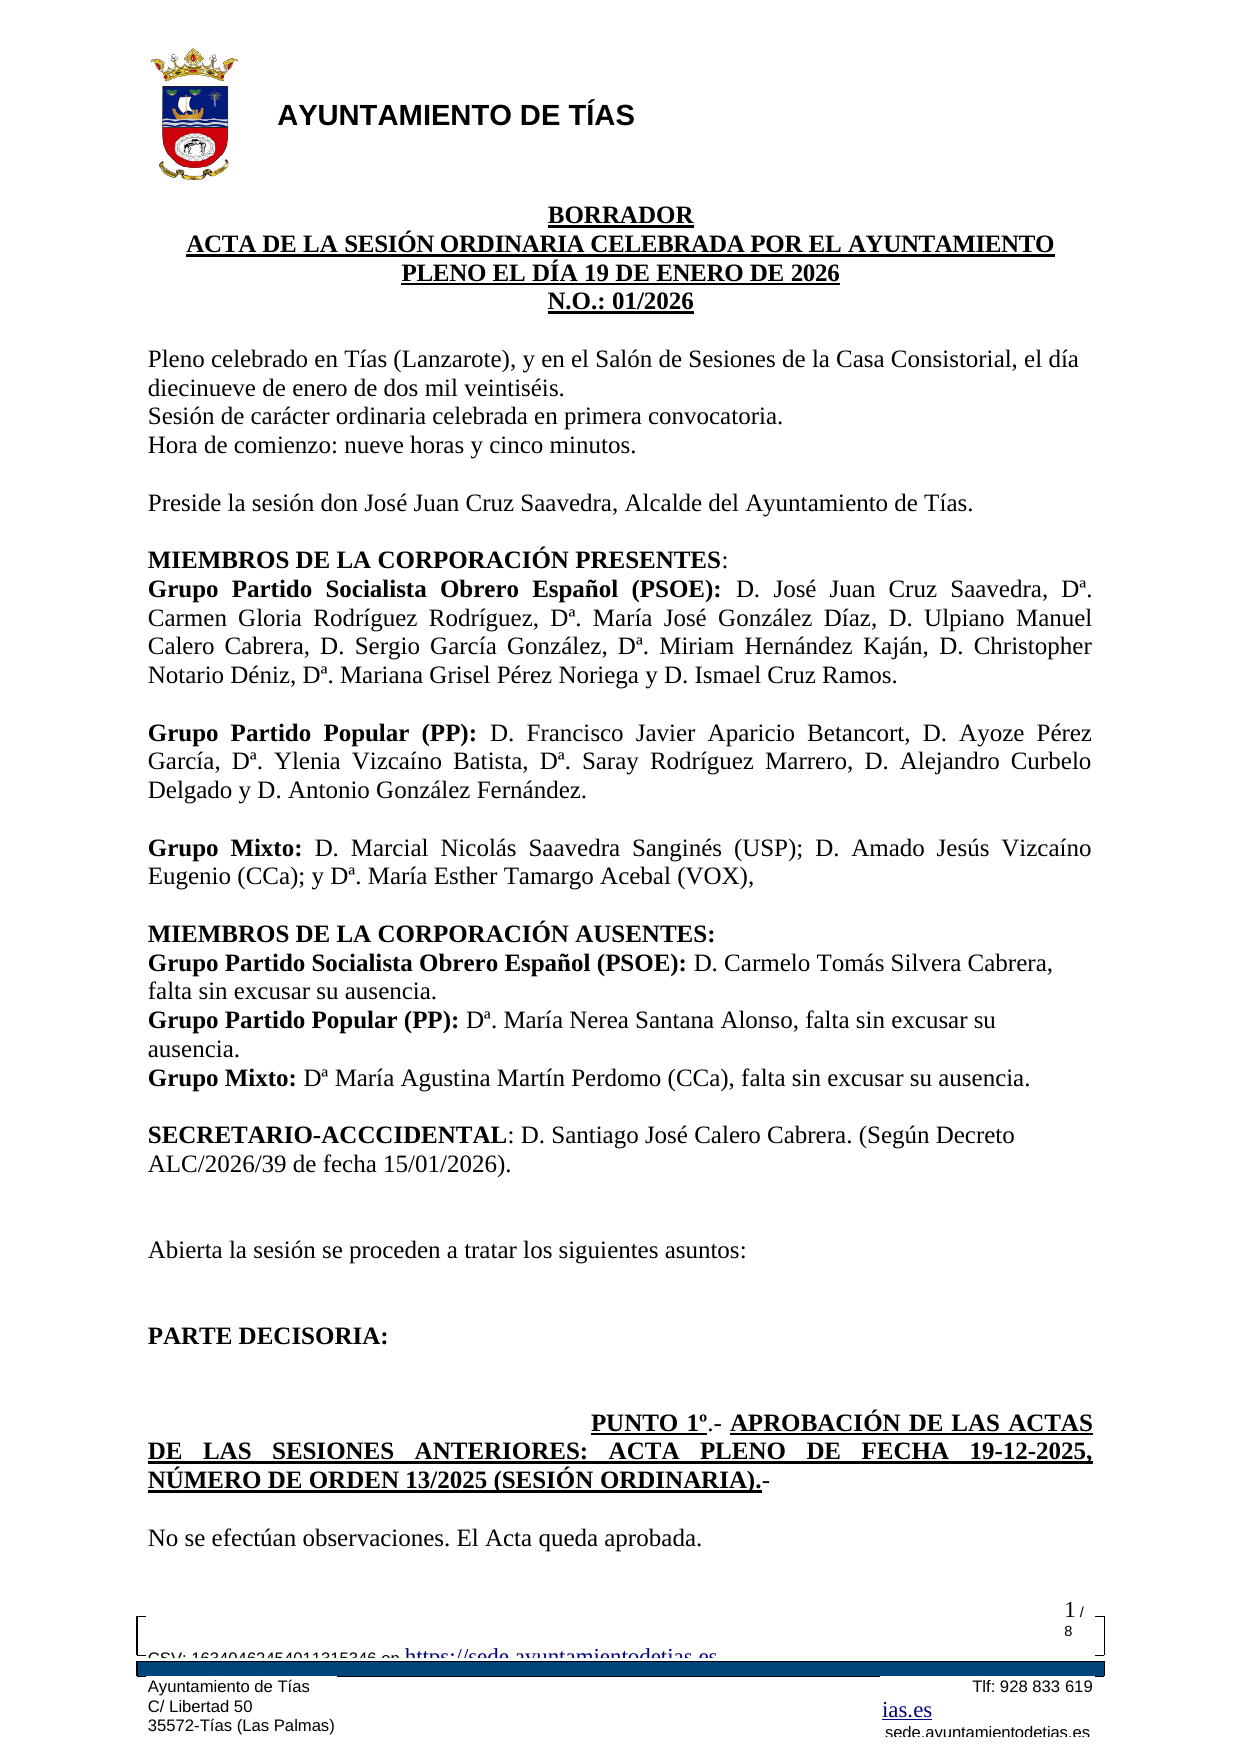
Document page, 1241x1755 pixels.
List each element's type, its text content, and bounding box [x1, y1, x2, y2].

text ACTA DE LA SESIÓN ORDINARIA CELEBRADA POR EL AYUNTAMIENTO PLENO EL DÍA 19 DE ENERO DE 2026 [185, 229, 1056, 286]
text Grupo Partido Popular (PP): D. Francisco Javier Aparicio Betancort, D. Ayoze Pérez García, Dª. Ylenia Vizcaíno Batista, Dª. Saray Rodríguez Marrero, D. Alejandro Curbelo Delgado y D. Antonio González Fernández. [148, 718, 1093, 804]
text Grupo Mixto: D. Marcial Nicolás Saavedra Sanginés (USP); D. Amado Jesús Vizcaíno Eugenio (CCa); y Dª. María Esther Tamargo Acebal (VOX), [148, 833, 1093, 890]
text Preside la sesión don José Juan Cruz Saavedra, Alcalde del Ayuntamiento de Tías. [148, 488, 1105, 516]
text PUNTO 1º.- APROBACIÓN DE LAS ACTAS DE LAS SESIONES ANTERIORES: ACTA PLENO DE FECHA 19-12-2025, [148, 1408, 1093, 1461]
text Grupo Partido Popular (PP): Dª. María Nerea Santana Alonso, falta sin excusar su ausencia. [148, 1005, 1088, 1063]
subtitle PARTE DECISORIA: [148, 1321, 1105, 1350]
text Pleno celebrado en Tías (Lanzarote), y en el Salón de Sesiones de la Casa Consistorial, el día diecinueve de enero de dos mil veintiséis. [148, 344, 1105, 401]
text Abierta la sesión se proceden a tratar los siguientes asuntos: [148, 1235, 1105, 1264]
subtitle MIEMBROS DE LA CORPORACIÓN AUSENTES: [148, 919, 1105, 948]
text Grupo Mixto: Dª María Agustina Martín Perdomo (CCa), falta sin excusar su ausencia. [148, 1063, 1105, 1091]
subtitle MIEMBROS DE LA CORPORACIÓN PRESENTES: [148, 545, 1105, 574]
text Grupo Partido Socialista Obrero Español (PSOE): D. Carmelo Tomás Silvera Cabrera, falta sin excusar su ausencia. [148, 948, 1088, 1005]
text No se efectúan observaciones. El Acta queda aprobada. [148, 1523, 1105, 1551]
text SECRETARIO-ACCCIDENTAL: D. Santiago José Calero Cabrera. (Según Decreto ALC/2026/39 de fecha 15/01/2026). [148, 1120, 1105, 1178]
subtitle BORRADOR [185, 200, 1056, 229]
text N.O.: 01/2026 [185, 286, 1056, 315]
text Grupo Partido Socialista Obrero Español (PSOE): D. José Juan Cruz Saavedra, Dª. Carmen Gloria Rodríguez Rodríguez, Dª. María José González Díaz, D. Ulpiano Manuel Calero Cabrera, D. Sergio García González, Dª. Miriam Hernández Kaján, D. Christopher Notario Déniz, Dª. Mariana Grisel Pérez Noriega y D. Ismael Cruz Ramos. [148, 574, 1093, 689]
text Sesión de carácter ordinaria celebrada en primera convocatoria. Hora de comienzo: nueve horas y cinco minutos. [148, 401, 786, 459]
text NÚMERO DE ORDEN 13/2025 (SESIÓN ORDINARIA).- [148, 1464, 1093, 1494]
